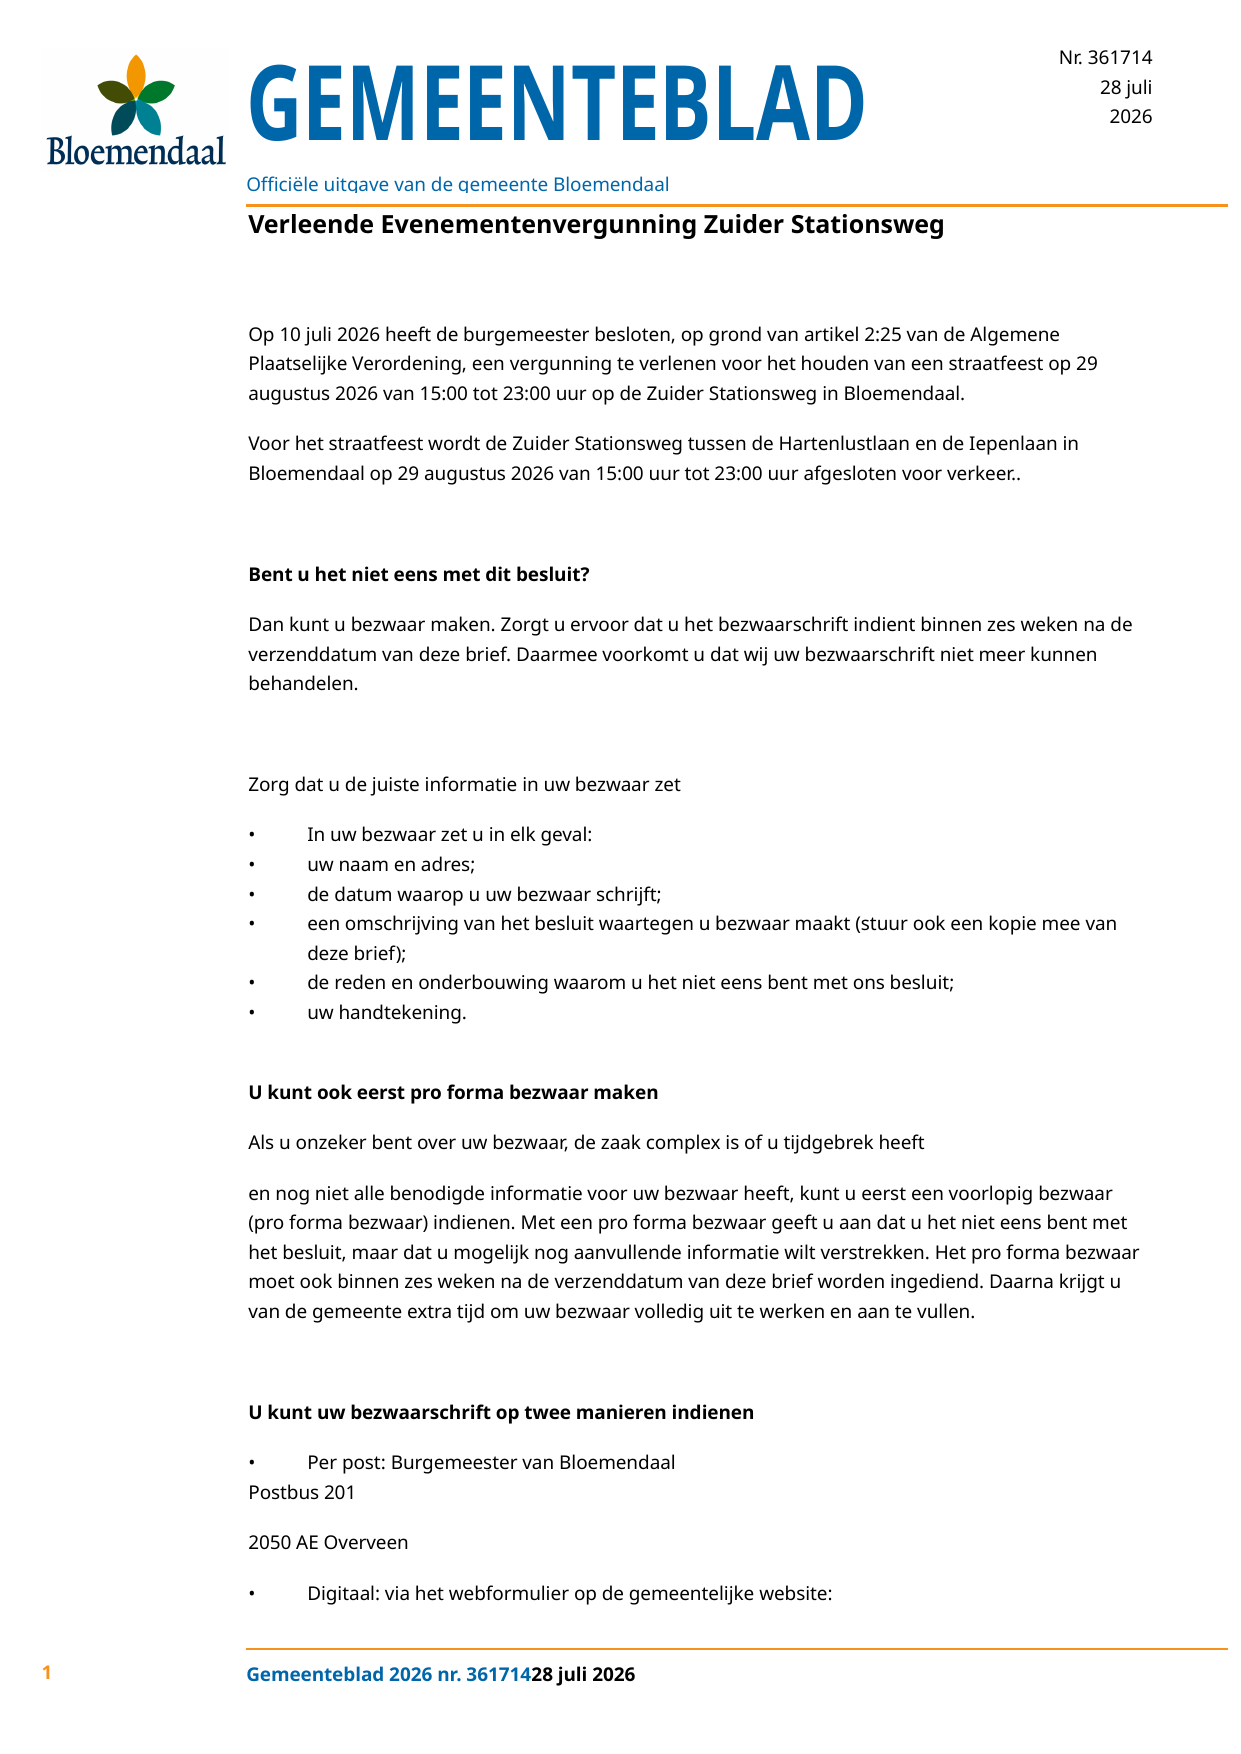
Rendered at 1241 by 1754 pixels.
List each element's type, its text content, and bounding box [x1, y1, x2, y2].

list de reden en onderbouwing waarom u het niet eens bent met ons besluit; [248, 969, 1152, 995]
text Verleende Evenementenvergunning Zuider Stationsweg [248, 207, 1152, 241]
text U kunt uw bezwaarschrift op twee manieren indienen [248, 1399, 1152, 1425]
list uw handtekening. [248, 999, 1152, 1025]
picture [41, 47, 231, 172]
list een omschrijving van het besluit waartegen u bezwaar maakt (stuur ook een kopie mee van deze brief); [248, 910, 1152, 966]
text Bent u het niet eens met dit besluit? [248, 561, 1152, 586]
list In uw bezwaar zet u in elk geval: [248, 822, 1152, 847]
list de datum waarop u uw bezwaar schrijft; [248, 881, 1152, 906]
list Per post: Burgemeester van Bloemendaal [248, 1449, 1152, 1475]
list Digitaal: via het webformulier op de gemeentelijke website: [248, 1580, 1152, 1606]
text Postbus 201 [248, 1479, 1152, 1505]
text 2050 AE Overveen [248, 1529, 1152, 1555]
text Als u onzeker bent over uw bezwaar, de zaak complex is of u tijdgebrek heeft [248, 1129, 1152, 1155]
text U kunt ook eerst pro forma bezwaar maken [248, 1079, 1152, 1105]
text Dan kunt u bezwaar maken. Zorgt u ervoor dat u het bezwaarschrift indient binnen zes weken na de verzenddatum van deze brief. Daarmee voorkomt u dat wij uw bezwaarschrift niet meer kunnen behandelen. [248, 611, 1152, 696]
text en nog niet alle benodigde informatie voor uw bezwaar heeft, kunt u eerst een voorlopig bezwaar (pro forma bezwaar) indienen. Met een pro forma bezwaar geeft u aan dat u het niet eens bent met het besluit, maar dat u mogelijk nog aanvullende informatie wilt verstrekken. Het pro forma bezwaar moet ook binnen zes weken na de verzenddatum van deze brief worden ingediend. Daarna krijgt u van de gemeente extra tijd om uw bezwaar volledig uit te werken en aan te vullen. [248, 1180, 1152, 1324]
text Zorg dat u de juiste informatie in uw bezwaar zet [248, 771, 1152, 797]
text Voor het straatfeest wordt de Zuider Stationsweg tussen de Hartenlustlaan en de Iepenlaan in Bloemendaal op 29 augustus 2026 van 15:00 uur tot 23:00 uur afgesloten voor verkeer.. [248, 430, 1152, 486]
text Op 10 juli 2026 heeft de burgemeester besloten, op grond van artikel 2:25 van de Algemene Plaatselijke Verordening, een vergunning te verlenen voor het houden van een straatfeest op 29 augustus 2026 van 15:00 tot 23:00 uur op de Zuider Stationsweg in Bloemendaal. [248, 321, 1152, 406]
list uw naam en adres; [248, 851, 1152, 877]
